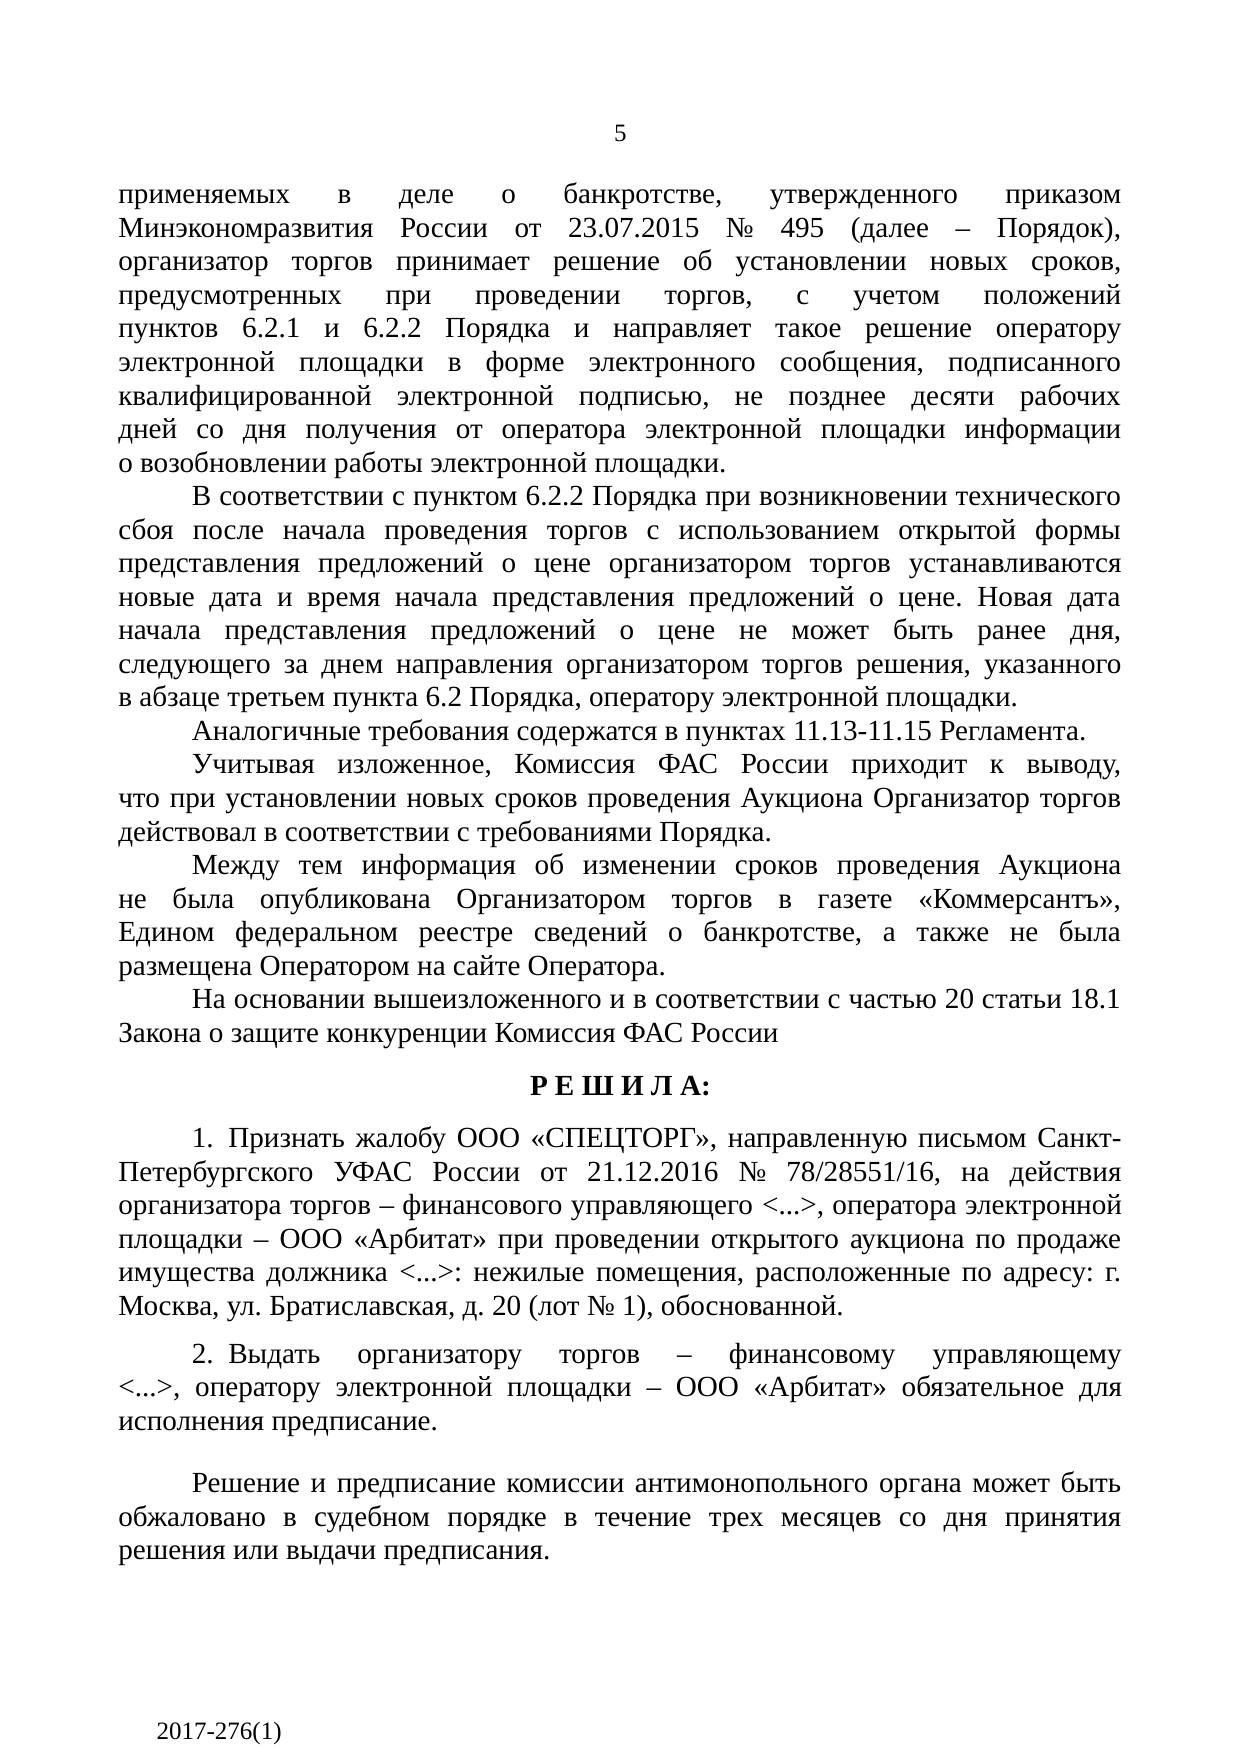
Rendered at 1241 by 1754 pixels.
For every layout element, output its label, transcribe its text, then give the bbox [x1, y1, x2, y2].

text 1. Признать жалобу ООО «СПЕЦТОРГ», направленную письмом Санкт-Петербургского УФАС России от 21.12.2016 № 78/28551/16, на действия организатора торгов – финансового управляющего <...>, оператора электронной площадки – ООО «Арбитат» при проведении открытого аукциона по продаже имущества должника <...>: нежилые помещения, расположенные по адресу: г. Москва, ул. Братиславская, д. 20 (лот № 1), обоснованной. [118, 1120, 1122, 1322]
text 2. Выдать организатору торгов – финансовому управляющему <...>, оператору электронной площадки – ООО «Арбитат» обязательное для исполнения предписание. [118, 1336, 1122, 1437]
text Аналогичные требования содержатся в пунктах 11.13-11.15 Регламента. [118, 713, 1122, 747]
text На основании вышеизложенного и в соответствии с частью 20 статьи 18.1 Закона о защите конкуренции Комиссия ФАС России [118, 981, 1122, 1048]
text Решение и предписание комиссии антимонопольного органа может быть обжаловано в судебном порядке в течение трех месяцев со дня принятия решения или выдачи предписания. [118, 1465, 1122, 1566]
text Учитывая изложенное, Комиссия ФАС России приходит к выводу, что при установлении новых сроков проведения Аукциона Организатор торгов действовал в соответствии с требованиями Порядка. [118, 747, 1122, 847]
text В соответствии с пунктом 6.2.2 Порядка при возникновении технического сбоя после начала проведения торгов с использованием открытой формы представления предложений о цене организатором торгов устанавливаются новые дата и время начала представления предложений о цене. Новая дата начала представления предложений о цене не может быть ранее дня, следующего за днем направления организатором торгов решения, указанного в абзаце третьем пункта 6.2 Порядка, оператору электронной площадки. [118, 478, 1122, 713]
text Р Е Ш И Л А: [118, 1068, 1122, 1101]
text применяемых в деле о банкротстве, утвержденного приказом Минэкономразвития России от 23.07.2015 № 495 (далее – Порядок), организатор торгов принимает решение об установлении новых сроков, предусмотренных при проведении торгов, с учетом положений пунктов 6.2.1 и 6.2.2 Порядка и направляет такое решение оператору электронной площадки в форме электронного сообщения, подписанного квалифицированной электронной подписью, не позднее десяти рабочих дней со дня получения от оператора электронной площадки информации о возобновлении работы электронной площадки. [118, 176, 1122, 478]
text Между тем информация об изменении сроков проведения Аукциона не была опубликована Организатором торгов в газете «Коммерсантъ», Едином федеральном реестре сведений о банкротстве, а также не была размещена Оператором на сайте Оператора. [118, 847, 1122, 981]
